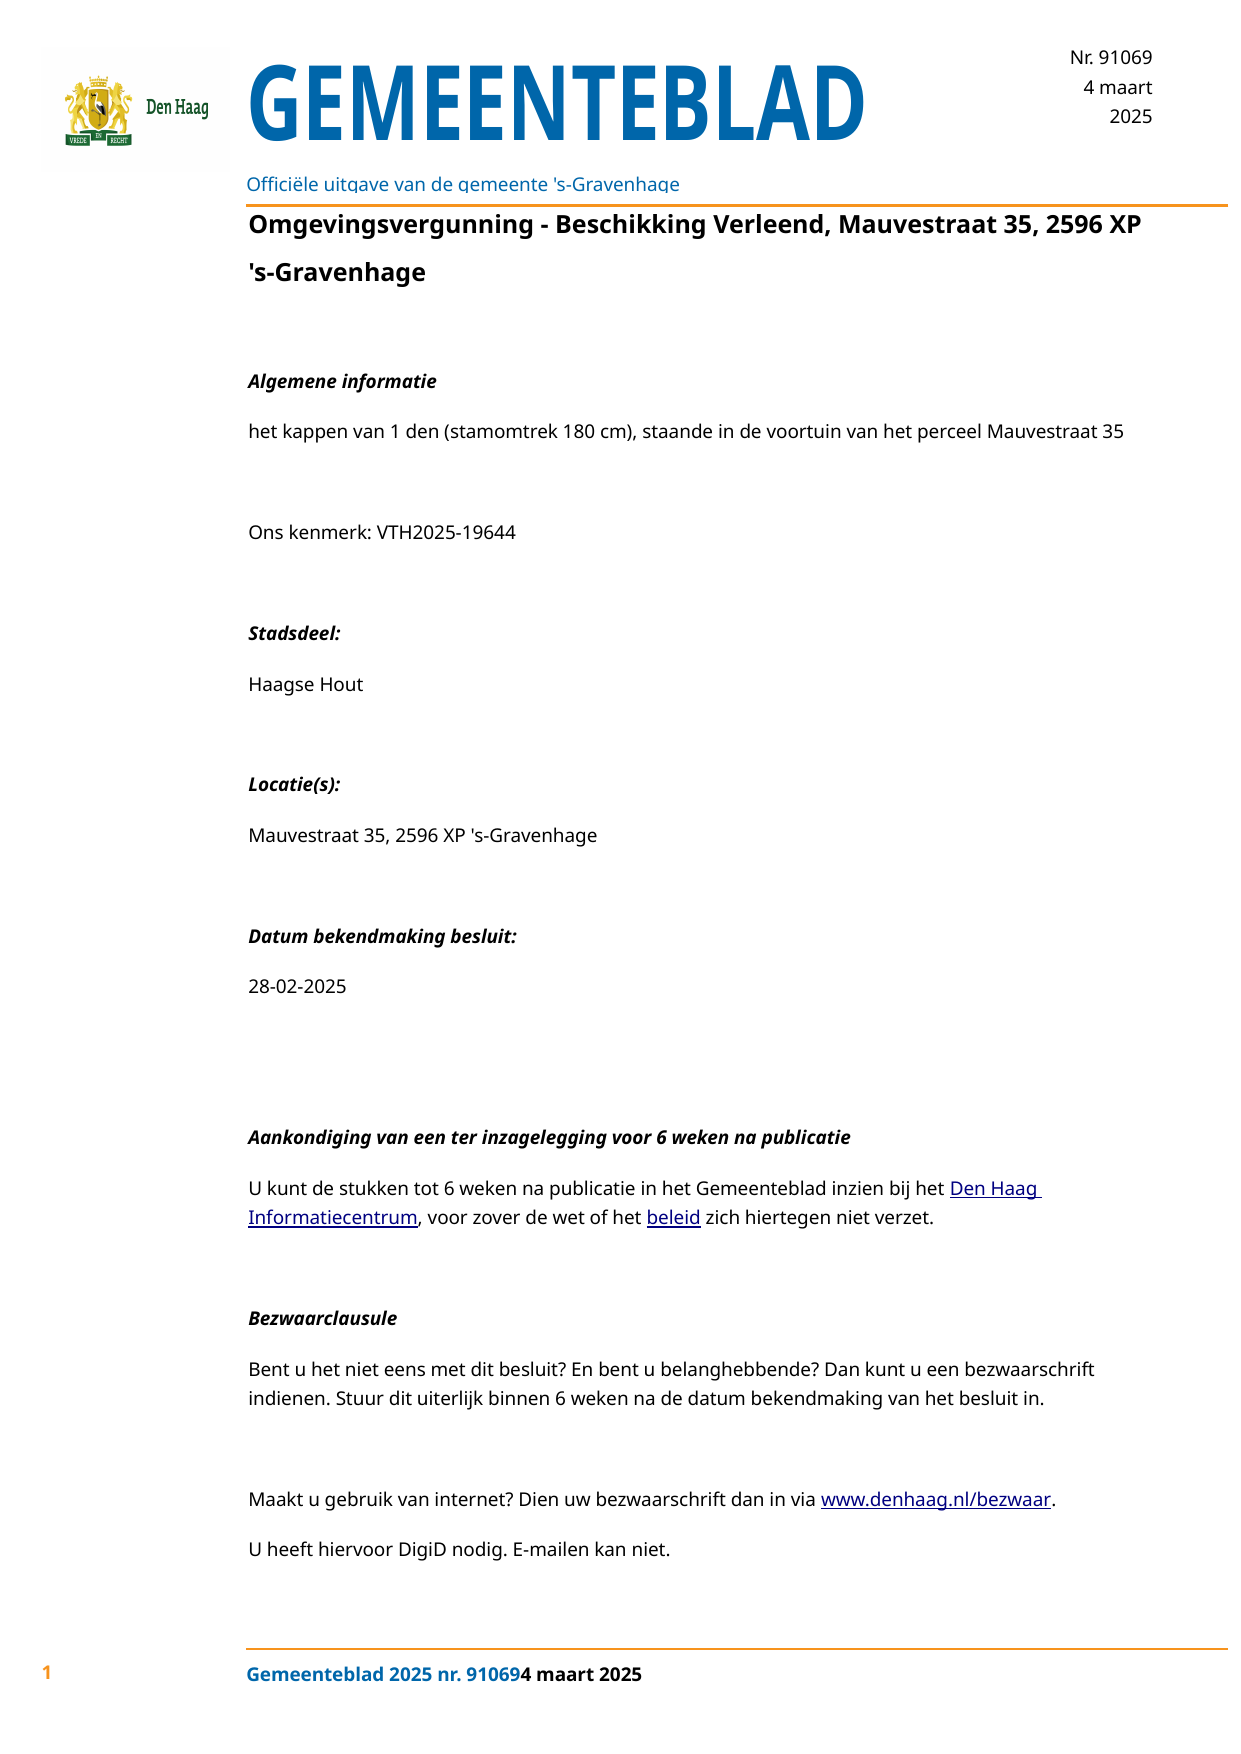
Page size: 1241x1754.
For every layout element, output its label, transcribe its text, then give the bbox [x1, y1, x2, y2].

text Mauvestraat 35, 2596 XP 's-Gravenhage [248, 822, 1152, 848]
text Bezwaarclausule [248, 1305, 1152, 1331]
text U heeft hiervoor DigiD nodig. E-mailen kan niet. [248, 1537, 1152, 1562]
text Haagse Hout [248, 671, 1152, 697]
text Datum bekendmaking besluit: [248, 923, 1152, 949]
text Aankondiging van een ter inzagelegging voor 6 weken na publicatie [248, 1124, 1152, 1150]
text Algemene informatie [248, 368, 1152, 394]
text Maakt u gebruik van internet? Dien uw bezwaarschrift dan in via www.denhaag.nl/bezwaar. [248, 1486, 1152, 1512]
text Ons kenmerk: VTH2025-19644 [248, 519, 1152, 545]
text Locatie(s): [248, 772, 1152, 797]
text Bent u het niet eens met dit besluit? En bent u belanghebbende? Dan kunt u een bezwaarschrift indienen. Stuur dit uiterlijk binnen 6 weken na de datum bekendmaking van het besluit in. [248, 1356, 1152, 1411]
picture [41, 47, 231, 172]
text 28-02-2025 [248, 973, 1152, 999]
text Omgevingsvergunning - Beschikking Verleend, Mauvestraat 35, 2596 XP 's-Gravenhage [248, 207, 1152, 288]
text U kunt de stukken tot 6 weken na publicatie in het Gemeenteblad inzien bij het Den Haag Informatiecentrum, voor zover de wet of het beleid zich hiertegen niet verzet. [248, 1175, 1152, 1230]
text het kappen van 1 den (stamomtrek 180 cm), staande in de voortuin van het perceel Mauvestraat 35 [248, 419, 1152, 444]
text Stadsdeel: [248, 620, 1152, 646]
